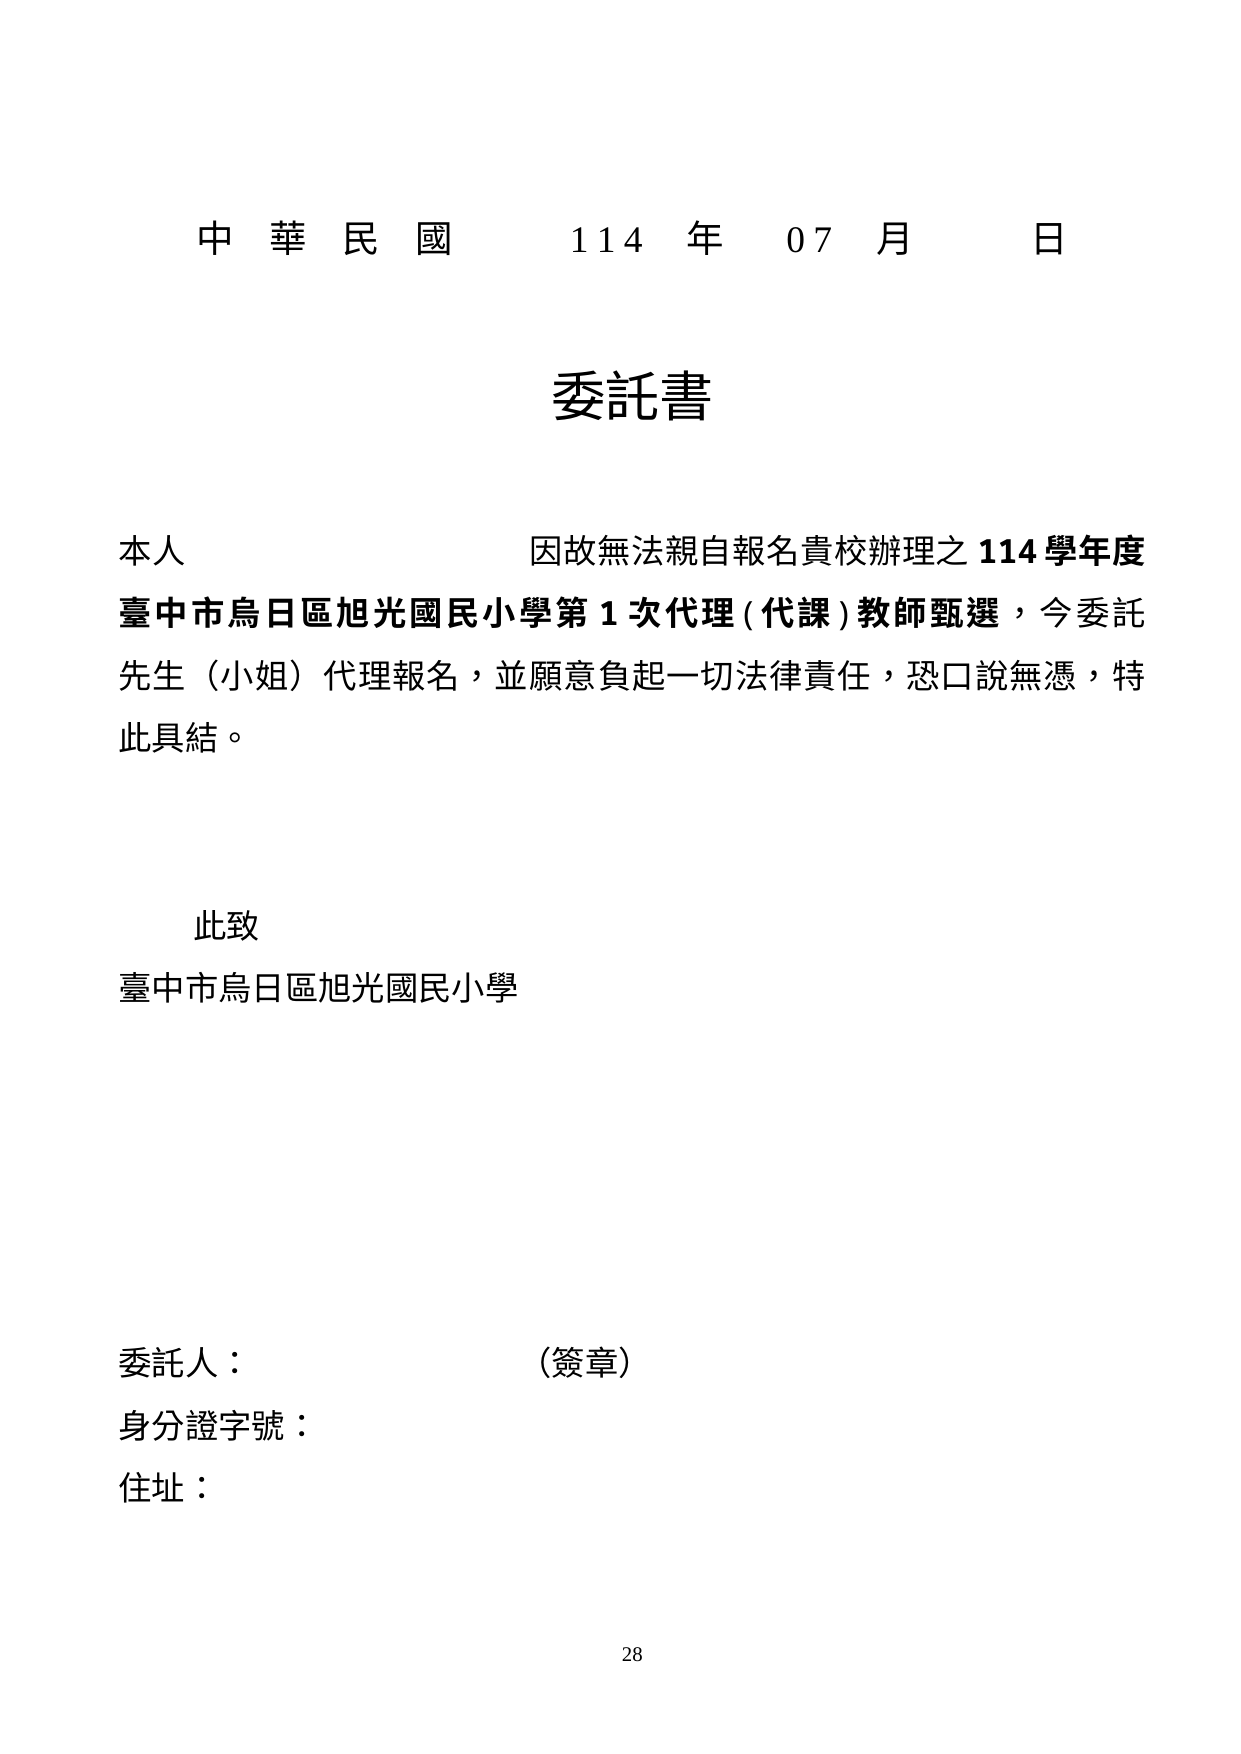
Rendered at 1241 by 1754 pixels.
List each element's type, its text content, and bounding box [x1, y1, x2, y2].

text 委託人： （簽章） [118, 1319, 1146, 1382]
text 身分證字號： [118, 1382, 1146, 1444]
text 中 華 民 國 114 年 07 月 日 [118, 194, 1146, 257]
text 本人 因故無法親自報名貴校辦理之114學年度臺中市烏日區旭光國民小學第1次代理(代課)教師甄選，今委託 先生（小姐）代理報名，並願意負起一切法律責任，恐口說無憑，特此具結。 [118, 507, 1146, 757]
text 臺中市烏日區旭光國民小學 [118, 944, 1146, 1007]
text 此致 [118, 882, 1146, 944]
text 委託書 [118, 319, 1146, 444]
text 住址： [118, 1444, 1146, 1507]
